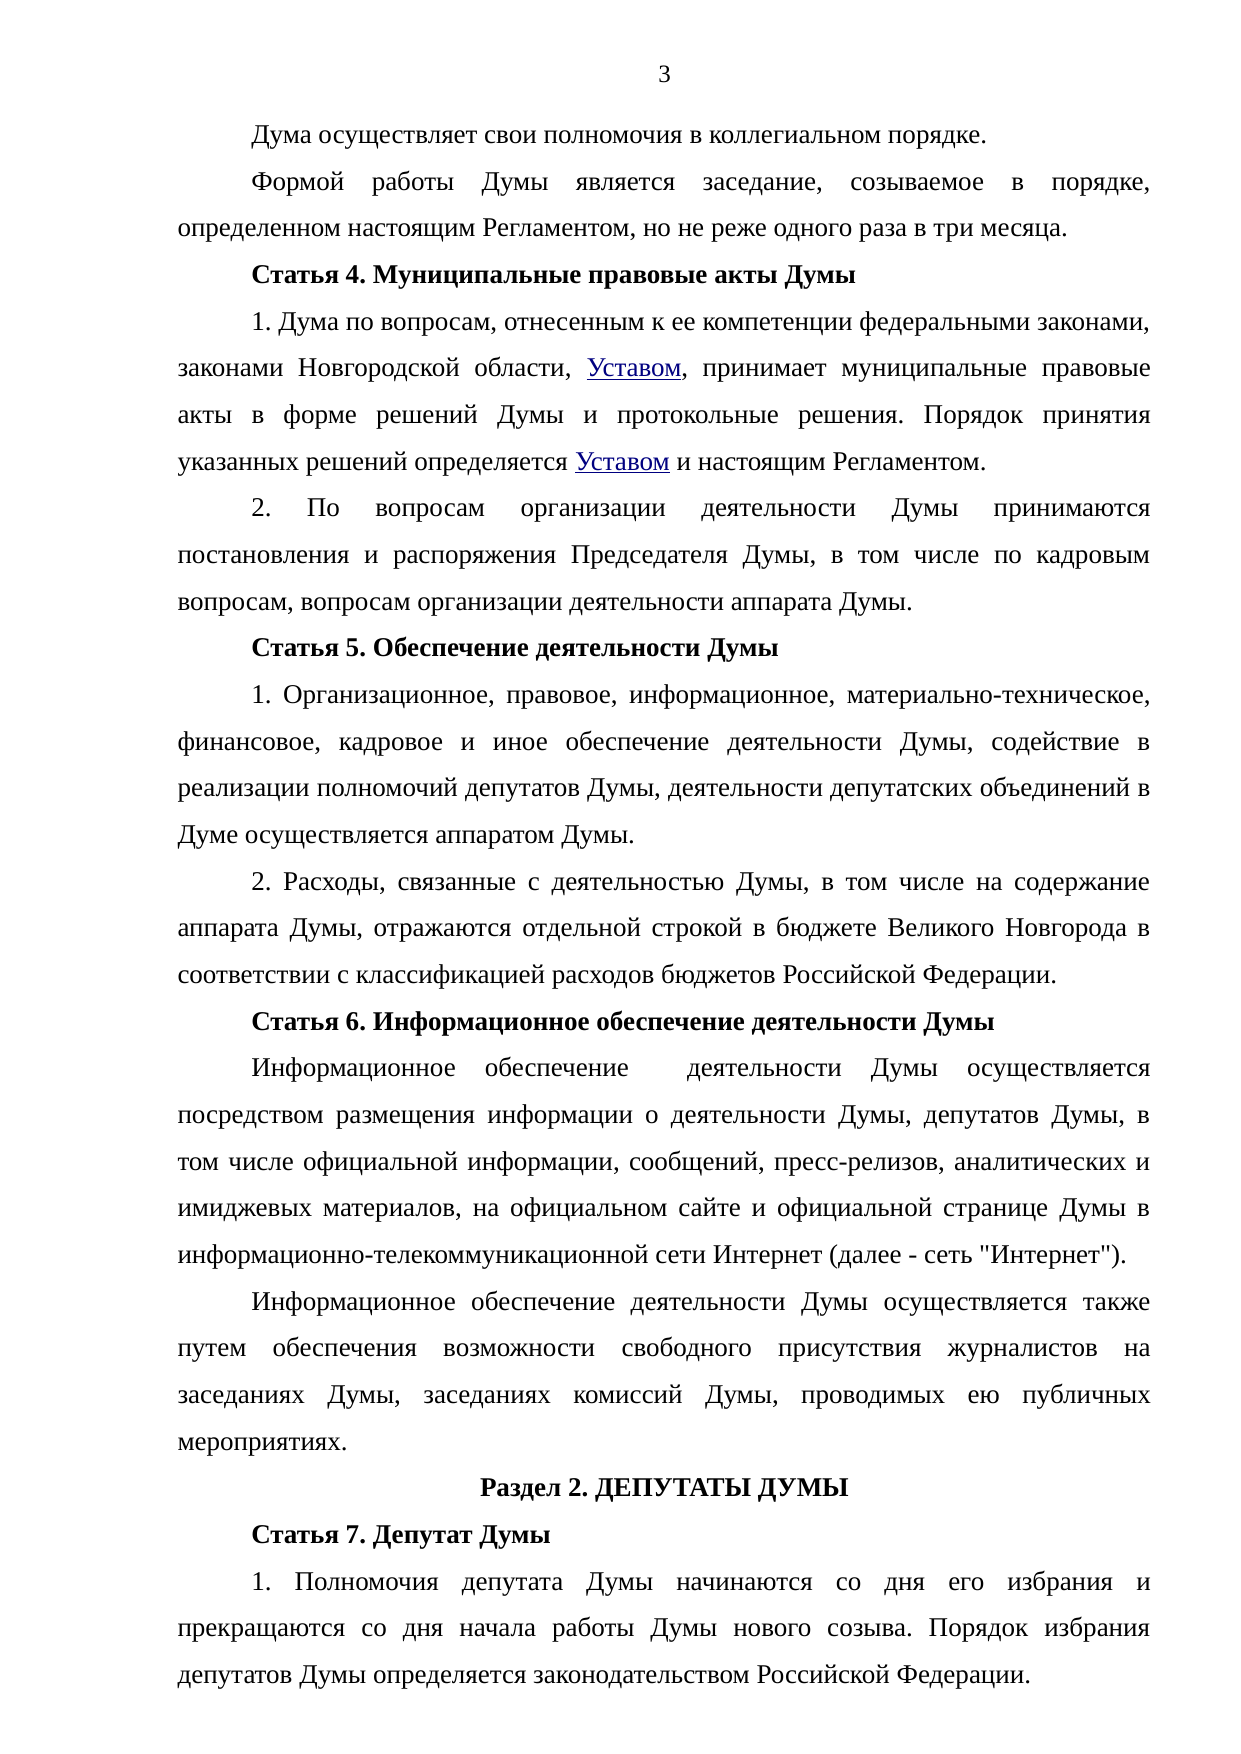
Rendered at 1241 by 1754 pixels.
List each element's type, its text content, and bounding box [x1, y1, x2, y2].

text Информационное обеспечение деятельности Думы осуществляется также путем обеспечения возможности свободного присутствия журналистов на заседаниях Думы, заседаниях комиссий Думы, проводимых ею публичных мероприятиях. [177, 1285, 1152, 1456]
title Статья 4. Муниципальные правовые акты Думы [177, 258, 1152, 289]
text 1. Организационное, правовое, информационное, материально-техническое, финансовое, кадровое и иное обеспечение деятельности Думы, содействие в реализации полномочий депутатов Думы, деятельности депутатских объединений в Думе осуществляется аппаратом Думы. [177, 678, 1152, 849]
text 1. Полномочия депутата Думы начинаются со дня его избрания и прекращаются со дня начала работы Думы нового созыва. Порядок избрания депутатов Думы определяется законодательством Российской Федерации. [177, 1565, 1152, 1689]
title Статья 5. Обеспечение деятельности Думы [177, 631, 1152, 663]
title Статья 7. Депутат Думы [177, 1518, 1152, 1549]
title Раздел 2. ДЕПУТАТЫ ДУМЫ [177, 1471, 1152, 1503]
text Информационное обеспечение деятельности Думы осуществляется посредством размещения информации о деятельности Думы, депутатов Думы, в том числе официальной информации, сообщений, пресс-релизов, аналитических и имиджевых материалов, на официальном сайте и официальной странице Думы в информационно-телекоммуникационной сети Интернет (далее - сеть "Интернет"). [177, 1051, 1152, 1269]
text Дума осуществляет свои полномочия в коллегиальном порядке. [177, 118, 1152, 149]
text 1. Дума по вопросам, отнесенным к ее компетенции федеральными законами, законами Новгородской области, Уставом, принимает муниципальные правовые акты в форме решений Думы и протокольные решения. Порядок принятия указанных решений определяется Уставом и настоящим Регламентом. [177, 305, 1152, 476]
text 2. Расходы, связанные с деятельностью Думы, в том числе на содержание аппарата Думы, отражаются отдельной строкой в бюджете Великого Новгорода в соответствии с классификацией расходов бюджетов Российской Федерации. [177, 865, 1152, 989]
text 2. По вопросам организации деятельности Думы принимаются постановления и распоряжения Председателя Думы, в том числе по кадровым вопросам, вопросам организации деятельности аппарата Думы. [177, 491, 1152, 616]
text Формой работы Думы является заседание, созываемое в порядке, определенном настоящим Регламентом, но не реже одного раза в три месяца. [177, 165, 1152, 243]
title Статья 6. Информационное обеспечение деятельности Думы [177, 1005, 1152, 1036]
